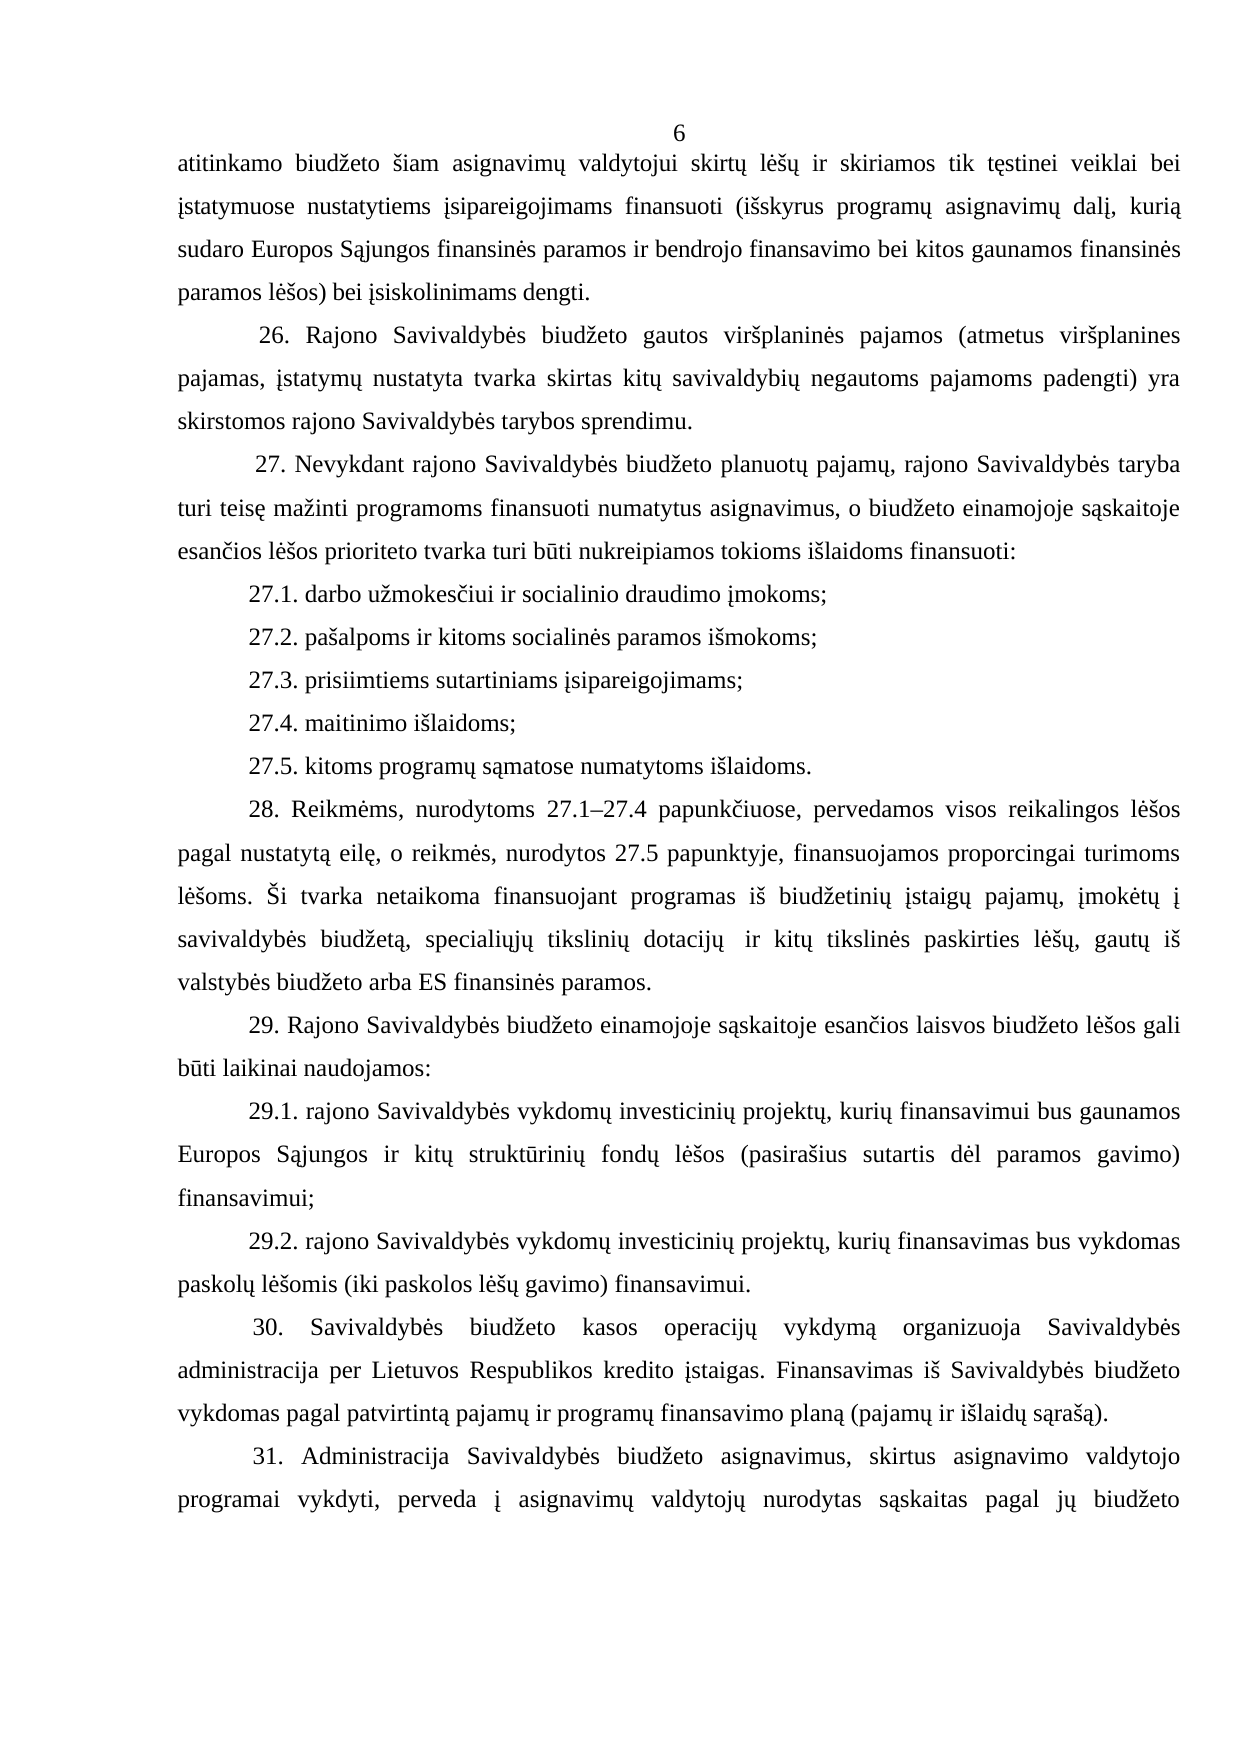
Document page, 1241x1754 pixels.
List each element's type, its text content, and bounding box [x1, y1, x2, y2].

text 27.2. pašalpoms ir kitoms socialinės paramos išmokoms; [177, 622, 1181, 651]
text 29.2. rajono Savivaldybės vykdomų investicinių projektų, kurių finansavimas bus vykdomas paskolų lėšomis (iki paskolos lėšų gavimo) finansavimui. [177, 1226, 1181, 1298]
text 28. Reikmėms, nurodytoms 27.1–27.4 papunkčiuose, pervedamos visos reikalingos lėšos pagal nustatytą eilę, o reikmės, nurodytos 27.5 papunktyje, finansuojamos proporcingai turimoms lėšoms. Ši tvarka netaikoma finansuojant programas iš biudžetinių įstaigų pajamų, įmokėtų į savivaldybės biudžetą, specialiųjų tikslinių dotacijų ir kitų tikslinės paskirties lėšų, gautų iš valstybės biudžeto arba ES finansinės paramos. [177, 794, 1181, 996]
text 29. Rajono Savivaldybės biudžeto einamojoje sąskaitoje esančios laisvos biudžeto lėšos gali būti laikinai naudojamos: [177, 1010, 1181, 1082]
text 29.1. rajono Savivaldybės vykdomų investicinių projektų, kurių finansavimui bus gaunamos Europos Sąjungos ir kitų struktūrinių fondų lėšos (pasirašius sutartis dėl paramos gavimo) finansavimui; [177, 1096, 1181, 1211]
text 30. Savivaldybės biudžeto kasos operacijų vykdymą organizuoja Savivaldybės administracija per Lietuvos Respublikos kredito įstaigas. Finansavimas iš Savivaldybės biudžeto vykdomas pagal patvirtintą pajamų ir programų finansavimo planą (pajamų ir išlaidų sąrašą). [177, 1312, 1181, 1427]
text 27.4. maitinimo išlaidoms; [177, 708, 1181, 737]
text 31. Administracija Savivaldybės biudžeto asignavimus, skirtus asignavimo valdytojo programai vykdyti, perveda į asignavimų valdytojų nurodytas sąskaitas pagal jų biudžeto [177, 1441, 1181, 1513]
text atitinkamo biudžeto šiam asignavimų valdytojui skirtų lėšų ir skiriamos tik tęstinei veiklai bei įstatymuose nustatytiems įsipareigojimams finansuoti (išskyrus programų asignavimų dalį, kurią sudaro Europos Sąjungos finansinės paramos ir bendrojo finansavimo bei kitos gaunamos finansinės paramos lėšos) bei įsiskolinimams dengti. [177, 148, 1181, 306]
text 27.1. darbo užmokesčiui ir socialinio draudimo įmokoms; [177, 579, 1181, 608]
text 27. Nevykdant rajono Savivaldybės biudžeto planuotų pajamų, rajono Savivaldybės taryba turi teisę mažinti programoms finansuoti numatytus asignavimus, o biudžeto einamojoje sąskaitoje esančios lėšos prioriteto tvarka turi būti nukreipiamos tokioms išlaidoms finansuoti: [177, 449, 1181, 564]
text 26. Rajono Savivaldybės biudžeto gautos viršplaninės pajamos (atmetus viršplanines pajamas, įstatymų nustatyta tvarka skirtas kitų savivaldybių negautoms pajamoms padengti) yra skirstomos rajono Savivaldybės tarybos sprendimu. [177, 320, 1181, 435]
text 27.3. prisiimtiems sutartiniams įsipareigojimams; [177, 665, 1181, 694]
text 27.5. kitoms programų sąmatose numatytoms išlaidoms. [177, 751, 1181, 780]
